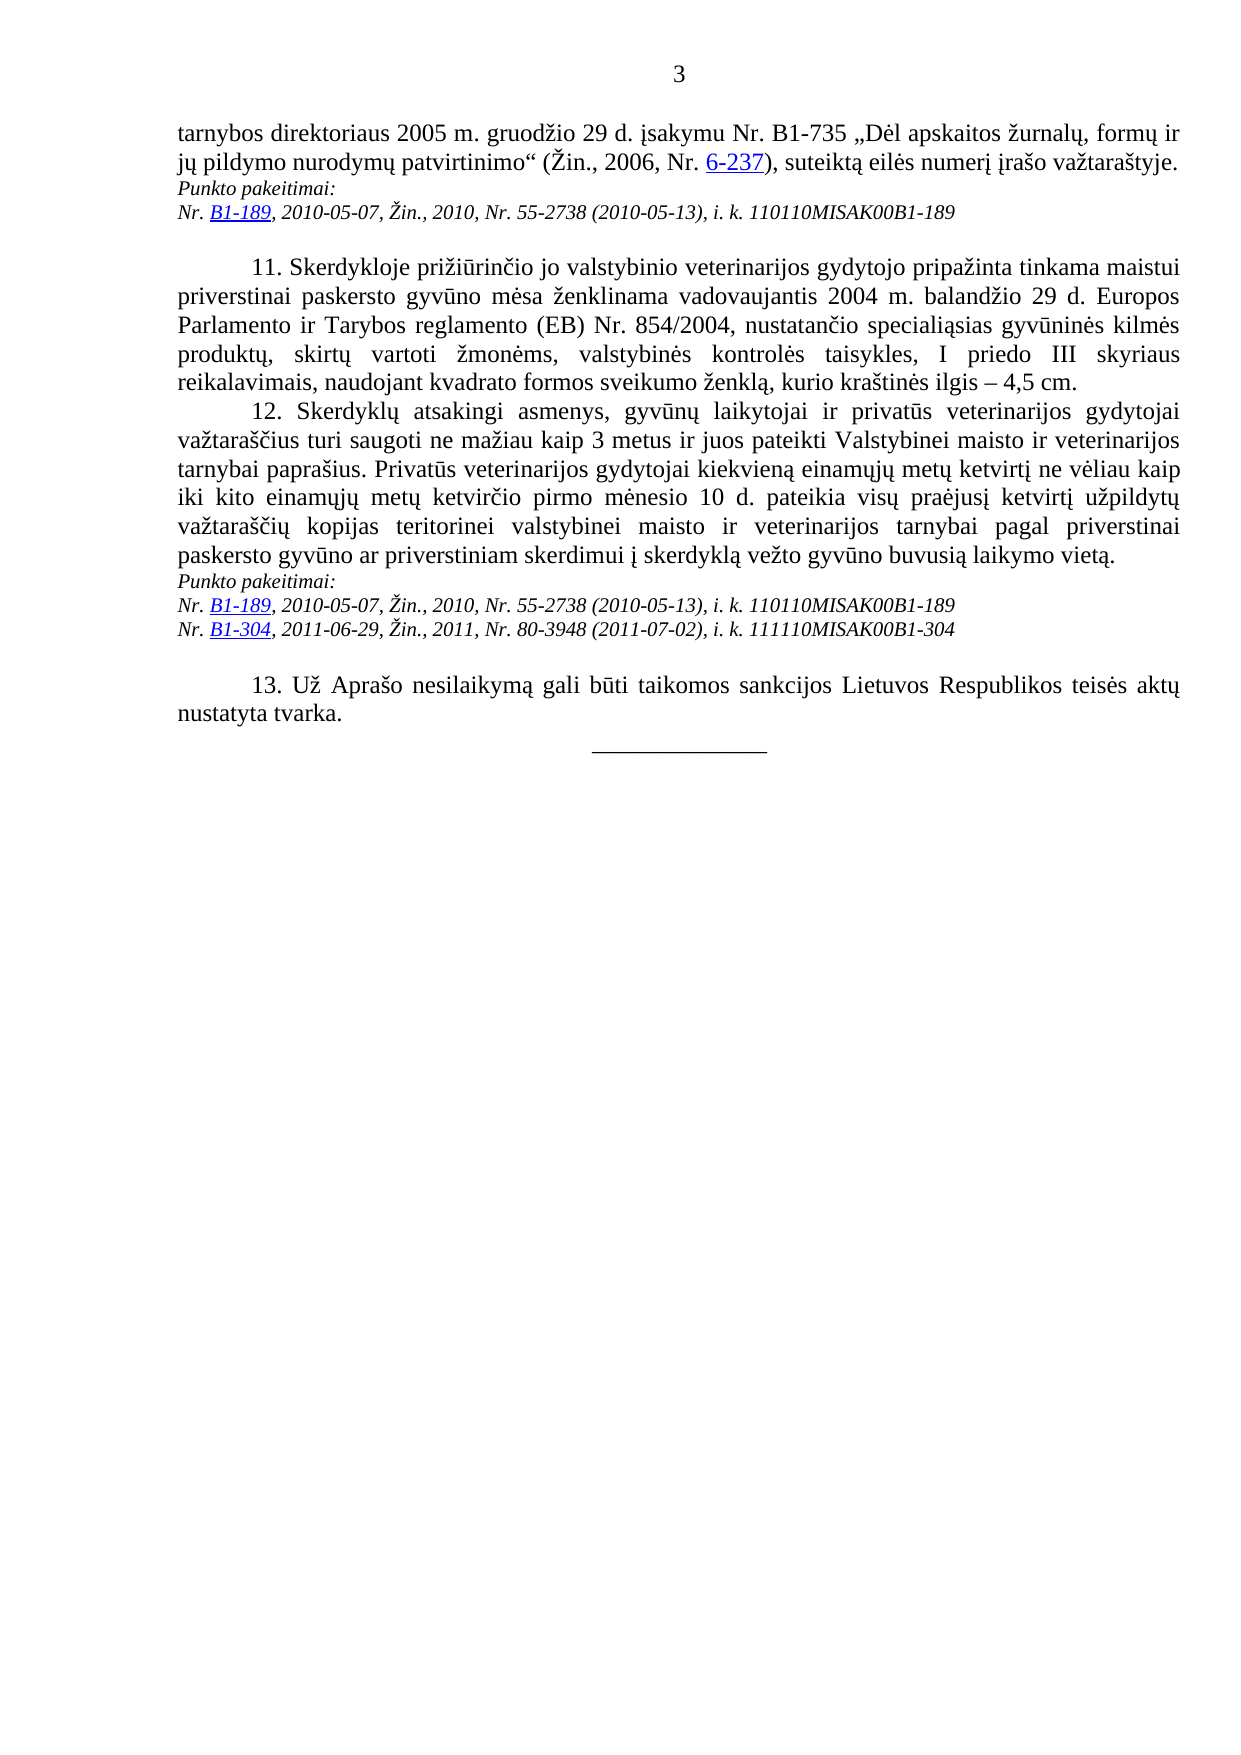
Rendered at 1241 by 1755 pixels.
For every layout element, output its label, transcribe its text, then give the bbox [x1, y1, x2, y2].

text ______________ [177, 727, 1181, 756]
text tarnybos direktoriaus 2005 m. gruodžio 29 d. įsakymu Nr. B1-735 „Dėl apskaitos žurnalų, formų ir jų pildymo nurodymų patvirtinimo“ (Žin., 2006, Nr. 6-237), suteiktą eilės numerį įrašo važtaraštyje. [177, 118, 1181, 176]
text 12. Skerdyklų atsakingi asmenys, gyvūnų laikytojai ir privatūs veterinarijos gydytojai važtaraščius turi saugoti ne mažiau kaip 3 metus ir juos pateikti Valstybinei maisto ir veterinarijos tarnybai paprašius. Privatūs veterinarijos gydytojai kiekvieną einamųjų metų ketvirtį ne vėliau kaip iki kito einamųjų metų ketvirčio pirmo mėnesio 10 d. pateikia visų praėjusį ketvirtį užpildytų važtaraščių kopijas teritorinei valstybinei maisto ir veterinarijos tarnybai pagal priverstinai paskersto gyvūno ar priverstiniam skerdimui į skerdyklą vežto gyvūno buvusią laikymo vietą. [177, 396, 1181, 569]
text Punkto pakeitimai: [177, 569, 1181, 593]
text Punkto pakeitimai: [177, 176, 1181, 200]
text Nr. B1-189, 2010-05-07, Žin., 2010, Nr. 55-2738 (2010-05-13), i. k. 110110MISAK00B1-189 [177, 593, 1181, 617]
text 11. Skerdykloje prižiūrinčio jo valstybinio veterinarijos gydytojo pripažinta tinkama maistui priverstinai paskersto gyvūno mėsa ženklinama vadovaujantis 2004 m. balandžio 29 d. Europos Parlamento ir Tarybos reglamento (EB) Nr. 854/2004, nustatančio specialiąsias gyvūninės kilmės produktų, skirtų vartoti žmonėms, valstybinės kontrolės taisykles, I priedo III skyriaus reikalavimais, naudojant kvadrato formos sveikumo ženklą, kurio kraštinės ilgis – 4,5 cm. [177, 252, 1181, 396]
text 13. Už Aprašo nesilaikymą gali būti taikomos sankcijos Lietuvos Respublikos teisės aktų nustatyta tvarka. [177, 670, 1181, 727]
text Nr. B1-304, 2011-06-29, Žin., 2011, Nr. 80-3948 (2011-07-02), i. k. 111110MISAK00B1-304 [177, 617, 1181, 641]
text Nr. B1-189, 2010-05-07, Žin., 2010, Nr. 55-2738 (2010-05-13), i. k. 110110MISAK00B1-189 [177, 200, 1181, 224]
